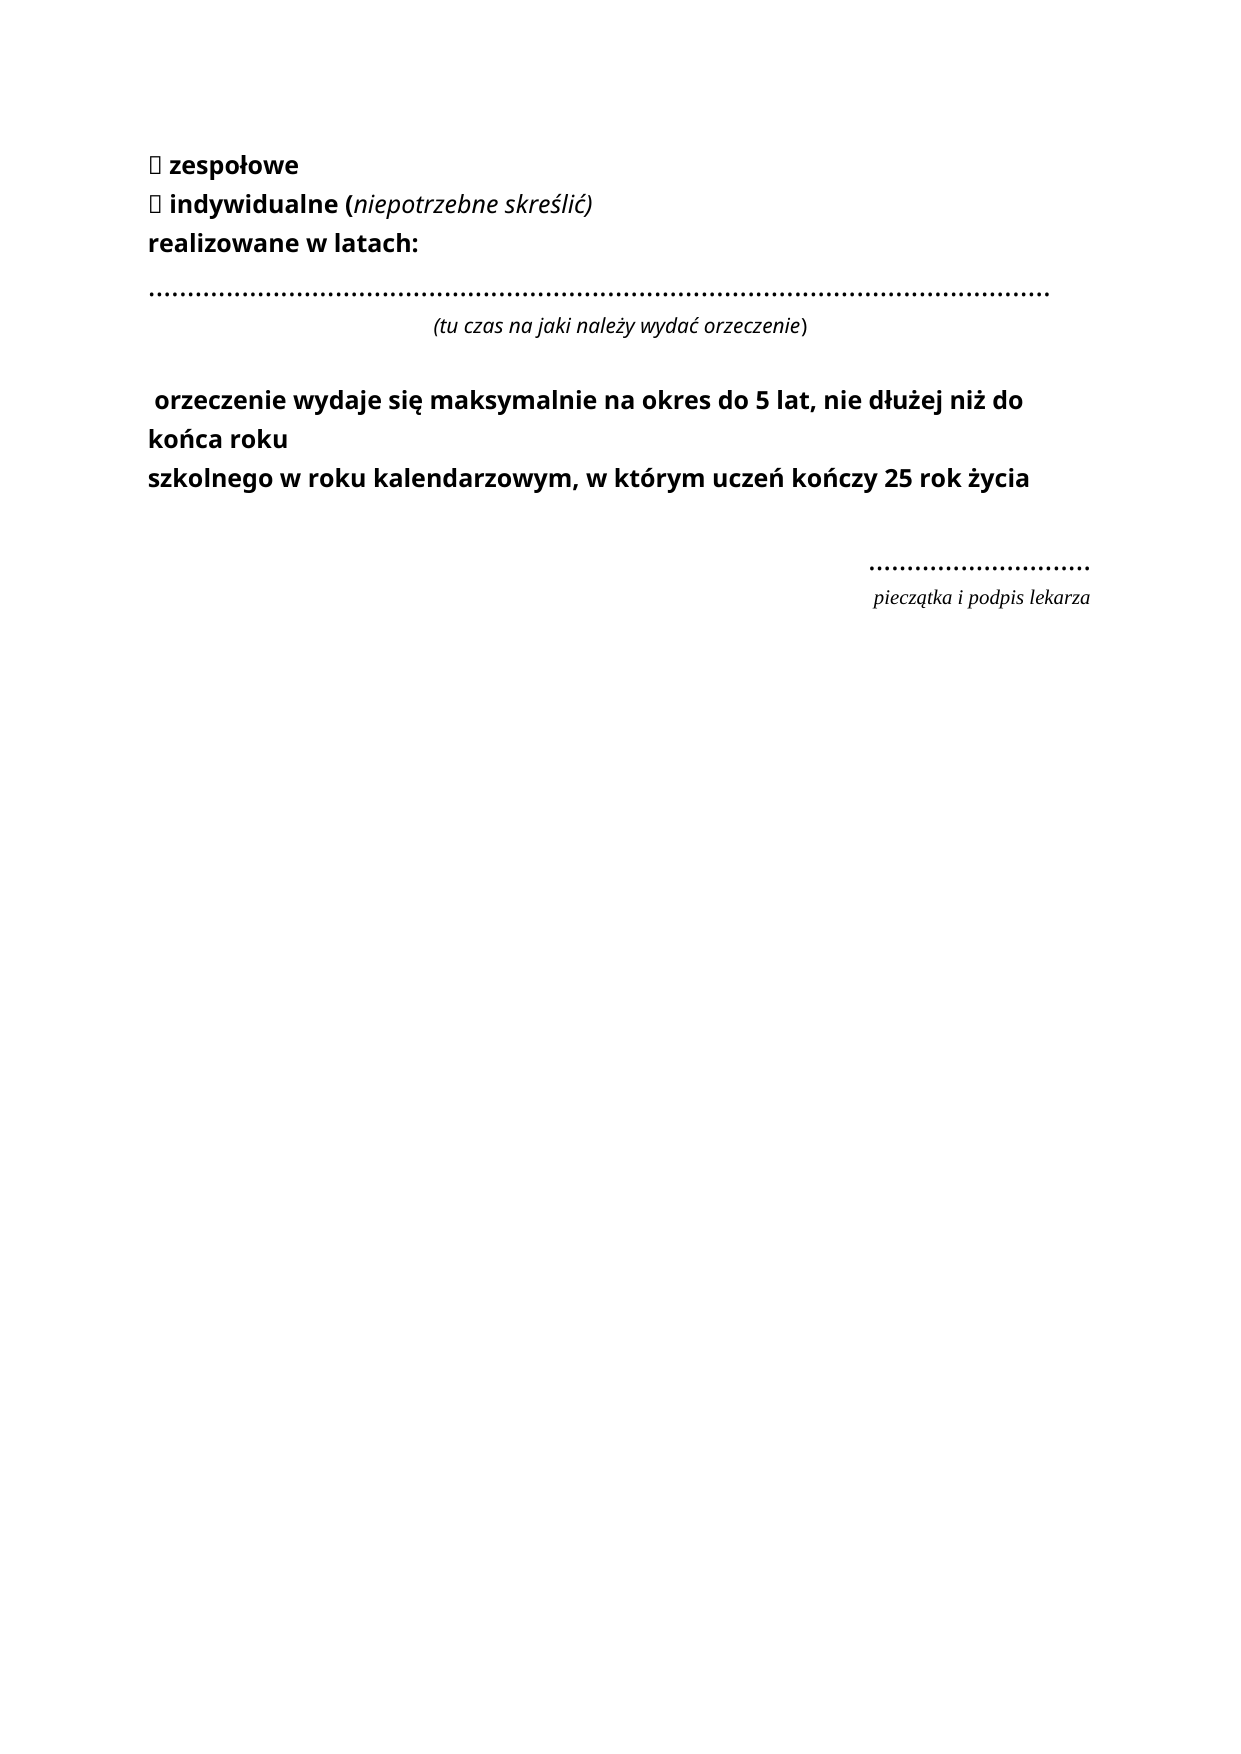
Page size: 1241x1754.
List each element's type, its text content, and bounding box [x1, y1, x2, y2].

text  indywidualne (niepotrzebne skreślić) [148, 187, 1093, 221]
text ........................................…......................................................................... [148, 265, 1093, 305]
text ……………………….. [148, 539, 1093, 579]
text  zespołowe [148, 148, 1093, 182]
text realizowane w latach: [148, 226, 1093, 260]
text orzeczenie wydaje się maksymalnie na okres do 5 lat, nie dłużej niż do końca roku [148, 382, 1093, 456]
text szkolnego w roku kalendarzowym, w którym uczeń kończy 25 rok życia [148, 461, 1093, 495]
text (tu czas na jaki należy wydać orzeczenie) [148, 311, 1093, 339]
text pieczątka i podpis lekarza [148, 585, 1093, 609]
